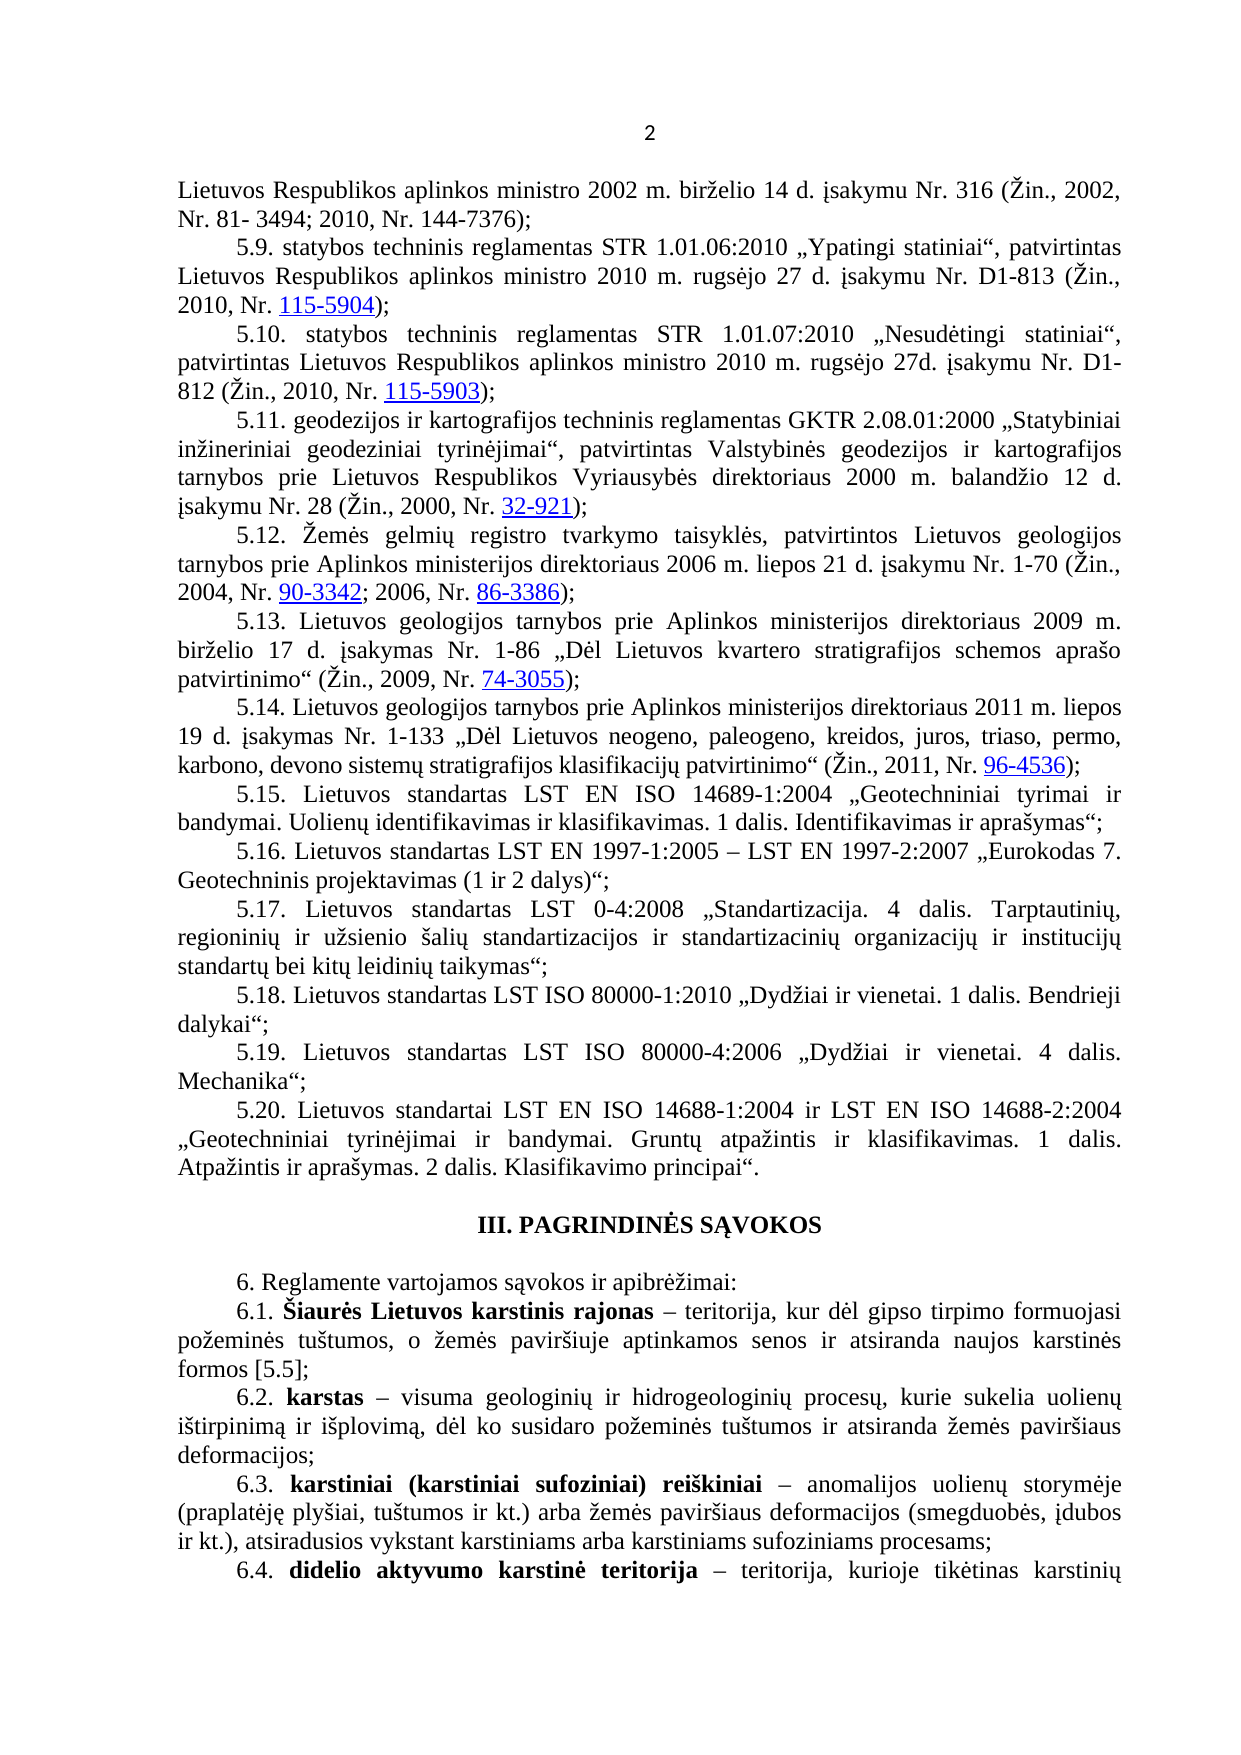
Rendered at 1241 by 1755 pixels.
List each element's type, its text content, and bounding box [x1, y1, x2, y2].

text 5.20. Lietuvos standartai LST EN ISO 14688-1:2004 ir LST EN ISO 14688-2:2004 „Geotechniniai tyrinėjimai ir bandymai. Gruntų atpažintis ir klasifikavimas. 1 dalis. Atpažintis ir aprašymas. 2 dalis. Klasifikavimo principai“. [177, 1095, 1122, 1181]
text 5.13. Lietuvos geologijos tarnybos prie Aplinkos ministerijos direktoriaus 2009 m. birželio 17 d. įsakymas Nr. 1-86 „Dėl Lietuvos kvartero stratigrafijos schemos aprašo patvirtinimo“ (Žin., 2009, Nr. 74-3055); [177, 606, 1122, 692]
text 5.14. Lietuvos geologijos tarnybos prie Aplinkos ministerijos direktoriaus 2011 m. liepos 19 d. įsakymas Nr. 1-133 „Dėl Lietuvos neogeno, paleogeno, kreidos, juros, triaso, permo, karbono, devono sistemų stratigrafijos klasifikacijų patvirtinimo“ (Žin., 2011, Nr. 96-4536); [177, 692, 1122, 779]
text 6.2. karstas – visuma geologinių ir hidrogeologinių procesų, kurie sukelia uolienų ištirpinimą ir išplovimą, dėl ko susidaro požeminės tuštumos ir atsiranda žemės paviršiaus deformacijos; [177, 1382, 1122, 1469]
text 6. Reglamente vartojamos sąvokos ir apibrėžimai: [177, 1267, 1122, 1296]
text 5.11. geodezijos ir kartografijos techninis reglamentas GKTR 2.08.01:2000 „Statybiniai inžineriniai geodeziniai tyrinėjimai“, patvirtintas Valstybinės geodezijos ir kartografijos tarnybos prie Lietuvos Respublikos Vyriausybės direktoriaus 2000 m. balandžio 12 d. įsakymu Nr. 28 (Žin., 2000, Nr. 32-921); [177, 405, 1122, 520]
text 5.16. Lietuvos standartas LST EN 1997-1:2005 – LST EN 1997-2:2007 „Eurokodas 7. Geotechninis projektavimas (1 ir 2 dalys)“; [177, 836, 1122, 894]
text 5.18. Lietuvos standartas LST ISO 80000-1:2010 „Dydžiai ir vienetai. 1 dalis. Bendrieji dalykai“; [177, 980, 1122, 1037]
text 5.9. statybos techninis reglamentas STR 1.01.06:2010 „Ypatingi statiniai“, patvirtintas Lietuvos Respublikos aplinkos ministro 2010 m. rugsėjo 27 d. įsakymu Nr. D1-813 (Žin., 2010, Nr. 115-5904); [177, 232, 1122, 319]
text 6.4. didelio aktyvumo karstinė teritorija – teritorija, kurioje tikėtinas karstinių [177, 1555, 1122, 1584]
text III. PAGRINDINĖS SĄVOKOS [177, 1210, 1122, 1239]
text 5.17. Lietuvos standartas LST 0-4:2008 „Standartizacija. 4 dalis. Tarptautinių, regioninių ir užsienio šalių standartizacijos ir standartizacinių organizacijų ir institucijų standartų bei kitų leidinių taikymas“; [177, 894, 1122, 980]
text 6.1. Šiaurės Lietuvos karstinis rajonas – teritorija, kur dėl gipso tirpimo formuojasi požeminės tuštumos, o žemės paviršiuje aptinkamos senos ir atsiranda naujos karstinės formos [5.5]; [177, 1296, 1122, 1382]
text 5.12. Žemės gelmių registro tvarkymo taisyklės, patvirtintos Lietuvos geologijos tarnybos prie Aplinkos ministerijos direktoriaus 2006 m. liepos 21 d. įsakymu Nr. 1-70 (Žin., 2004, Nr. 90-3342; 2006, Nr. 86-3386); [177, 520, 1122, 606]
text 5.15. Lietuvos standartas LST EN ISO 14689-1:2004 „Geotechniniai tyrimai ir bandymai. Uolienų identifikavimas ir klasifikavimas. 1 dalis. Identifikavimas ir aprašymas“; [177, 779, 1122, 836]
text 5.19. Lietuvos standartas LST ISO 80000-4:2006 „Dydžiai ir vienetai. 4 dalis. Mechanika“; [177, 1037, 1122, 1095]
text 6.3. karstiniai (karstiniai sufoziniai) reiškiniai – anomalijos uolienų storymėje (praplatėję plyšiai, tuštumos ir kt.) arba žemės paviršiaus deformacijos (smegduobės, įdubos ir kt.), atsiradusios vykstant karstiniams arba karstiniams sufoziniams procesams; [177, 1469, 1122, 1555]
text Lietuvos Respublikos aplinkos ministro 2002 m. birželio 14 d. įsakymu Nr. 316 (Žin., 2002, Nr. 81- 3494; 2010, Nr. 144-7376); [177, 175, 1122, 232]
text 5.10. statybos techninis reglamentas STR 1.01.07:2010 „Nesudėtingi statiniai“, patvirtintas Lietuvos Respublikos aplinkos ministro 2010 m. rugsėjo 27d. įsakymu Nr. D1-812 (Žin., 2010, Nr. 115-5903); [177, 319, 1122, 405]
